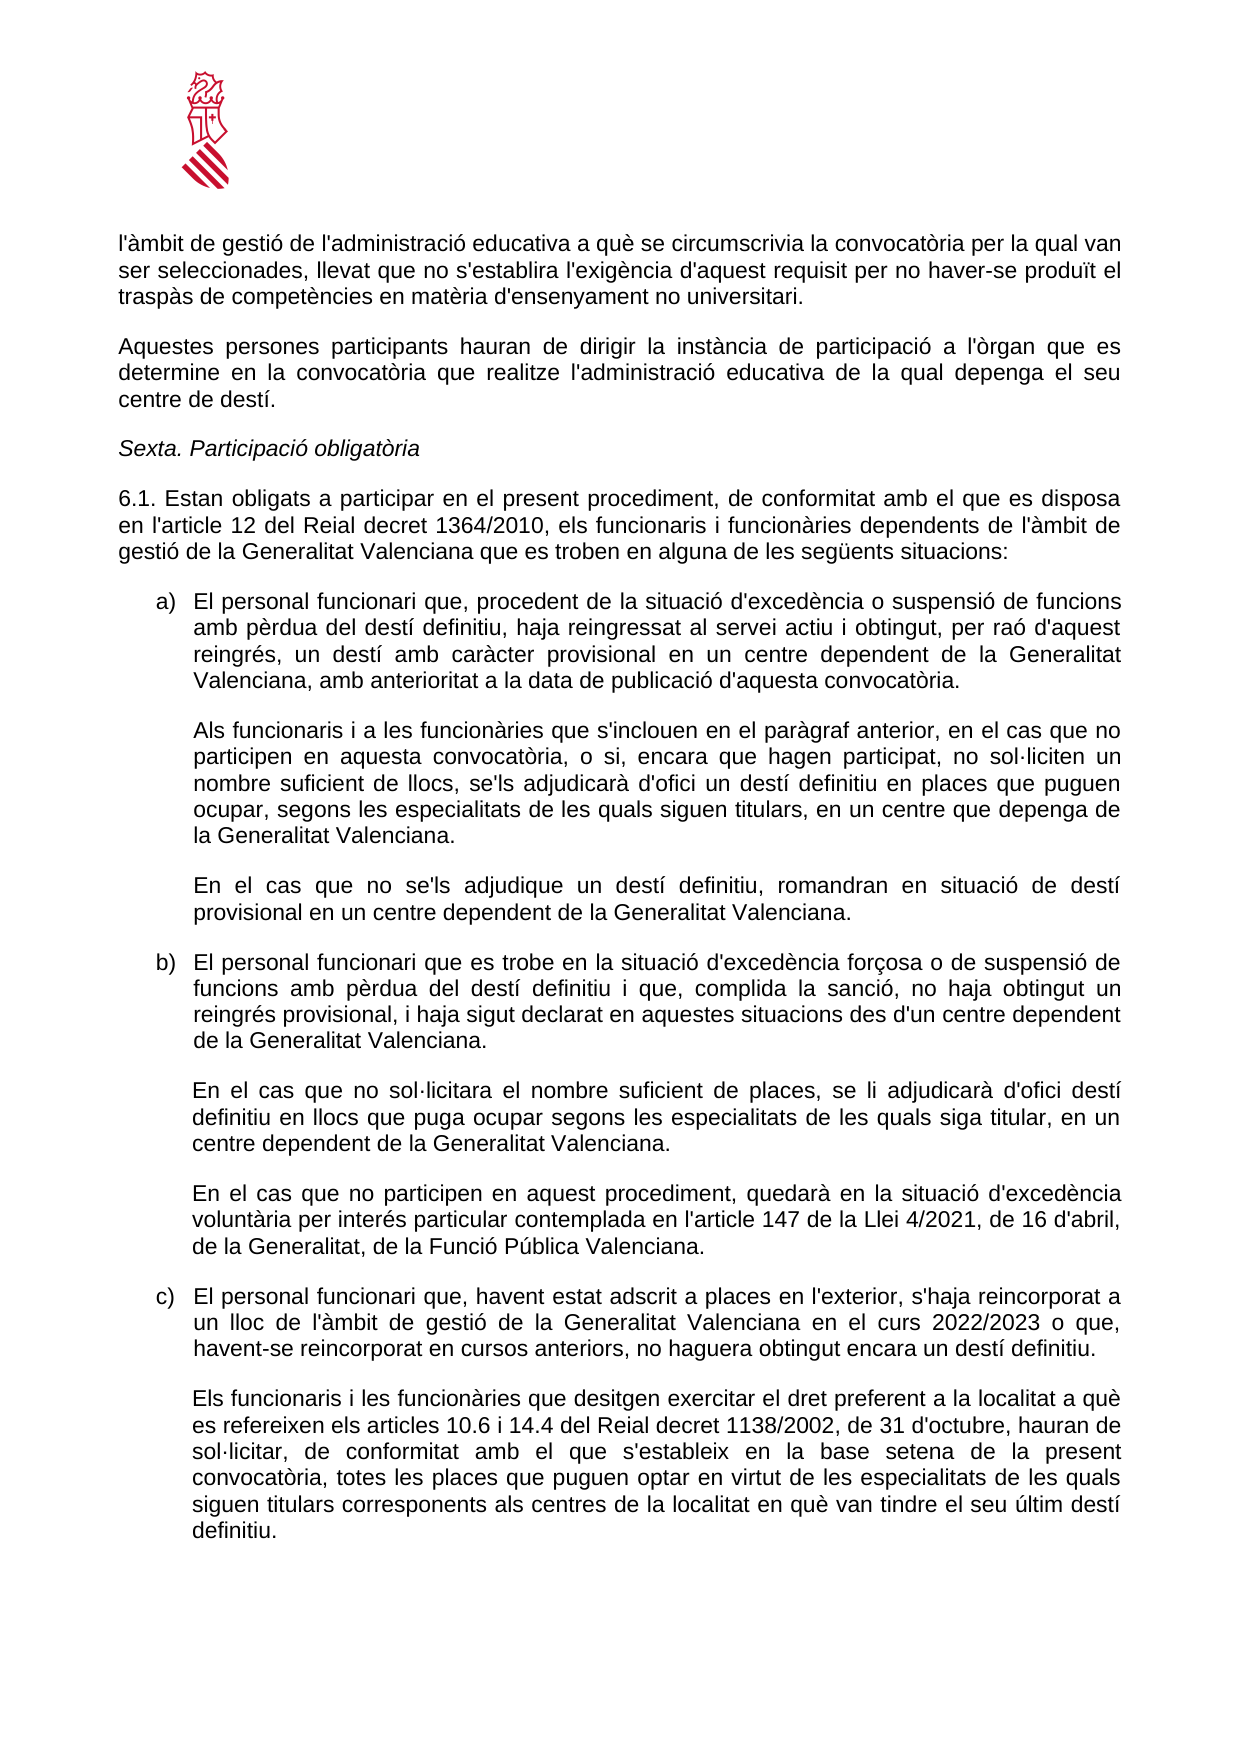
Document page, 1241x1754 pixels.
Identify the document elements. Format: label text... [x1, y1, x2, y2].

list El personal funcionari que, procedent de la situació d'excedència o suspensió de funcions amb pèrdua del destí definitiu, haja reingressat al servei actiu i obtingut, per raó d'aquest reingrés, un destí amb caràcter provisional en un centre dependent de la Generalitat Valenciana, amb anterioritat a la data de publicació d'aquesta convocatòria. [156, 588, 1122, 693]
list El personal funcionari que es trobe en la situació d'excedència forçosa o de suspensió de funcions amb pèrdua del destí definitiu i que, complida la sanció, no haja obtingut un reingrés provisional, i haja sigut declarat en aquestes situacions des d'un centre dependent de la Generalitat Valenciana. [156, 948, 1122, 1054]
list En el cas que no se'ls adjudique un destí definitiu, romandran en situació de destí provisional en un centre dependent de la Generalitat Valenciana. [155, 872, 1122, 925]
picture [181, 70, 229, 189]
text l'àmbit de gestió de l'administració educativa a què se circumscrivia la convocatòria per la qual van ser seleccionades, llevat que no s'establira l'exigència d'aquest requisit per no haver-se produït el traspàs de competències en matèria d'ensenyament no universitari. [118, 230, 1122, 309]
text Aquestes persones participants hauran de dirigir la instància de participació a l'òrgan que es determine en la convocatòria que realitze l'administració educativa de la qual depenga el seu centre de destí. [118, 333, 1122, 412]
list El personal funcionari que, havent estat adscrit a places en l'exterior, s'haja reincorporat a un lloc de l'àmbit de gestió de la Generalitat Valenciana en el curs 2022/2023 o que, havent-se reincorporat en cursos anteriors, no haguera obtingut encara un destí definitiu. [156, 1283, 1122, 1362]
text Sexta. Participació obligatòria [118, 435, 1122, 462]
list En el cas que no sol·licitara el nombre suficient de places, se li adjudicarà d'ofici destí definitiu en llocs que puga ocupar segons les especialitats de les quals siga titular, en un centre dependent de la Generalitat Valenciana. [192, 1077, 1122, 1156]
list Els funcionaris i les funcionàries que desitgen exercitar el dret preferent a la localitat a què es refereixen els articles 10.6 i 14.4 del Reial decret 1138/2002, de 31 d'octubre, hauran de sol·licitar, de conformitat amb el que s'estableix en la base setena de la present convocatòria, totes les places que puguen optar en virtut de les especialitats de les quals siguen titulars corresponents als centres de la localitat en què van tindre el seu últim destí definitiu. [192, 1385, 1122, 1543]
list Als funcionaris i a les funcionàries que s'inclouen en el paràgraf anterior, en el cas que no participen en aquesta convocatòria, o si, encara que hagen participat, no sol·liciten un nombre suficient de llocs, se'ls adjudicarà d'ofici un destí definitiu en places que puguen ocupar, segons les especialitats de les quals siguen titulars, en un centre que depenga de la Generalitat Valenciana. [155, 717, 1122, 849]
text 6.1. Estan obligats a participar en el present procediment, de conformitat amb el que es disposa en l'article 12 del Reial decret 1364/2010, els funcionaris i funcionàries dependents de l'àmbit de gestió de la Generalitat Valenciana que es troben en alguna de les següents situacions: [118, 485, 1122, 564]
list En el cas que no participen en aquest procediment, quedarà en la situació d'excedència voluntària per interés particular contemplada en l'article 147 de la Llei 4/2021, de 16 d'abril, de la Generalitat, de la Funció Pública Valenciana. [192, 1180, 1122, 1259]
